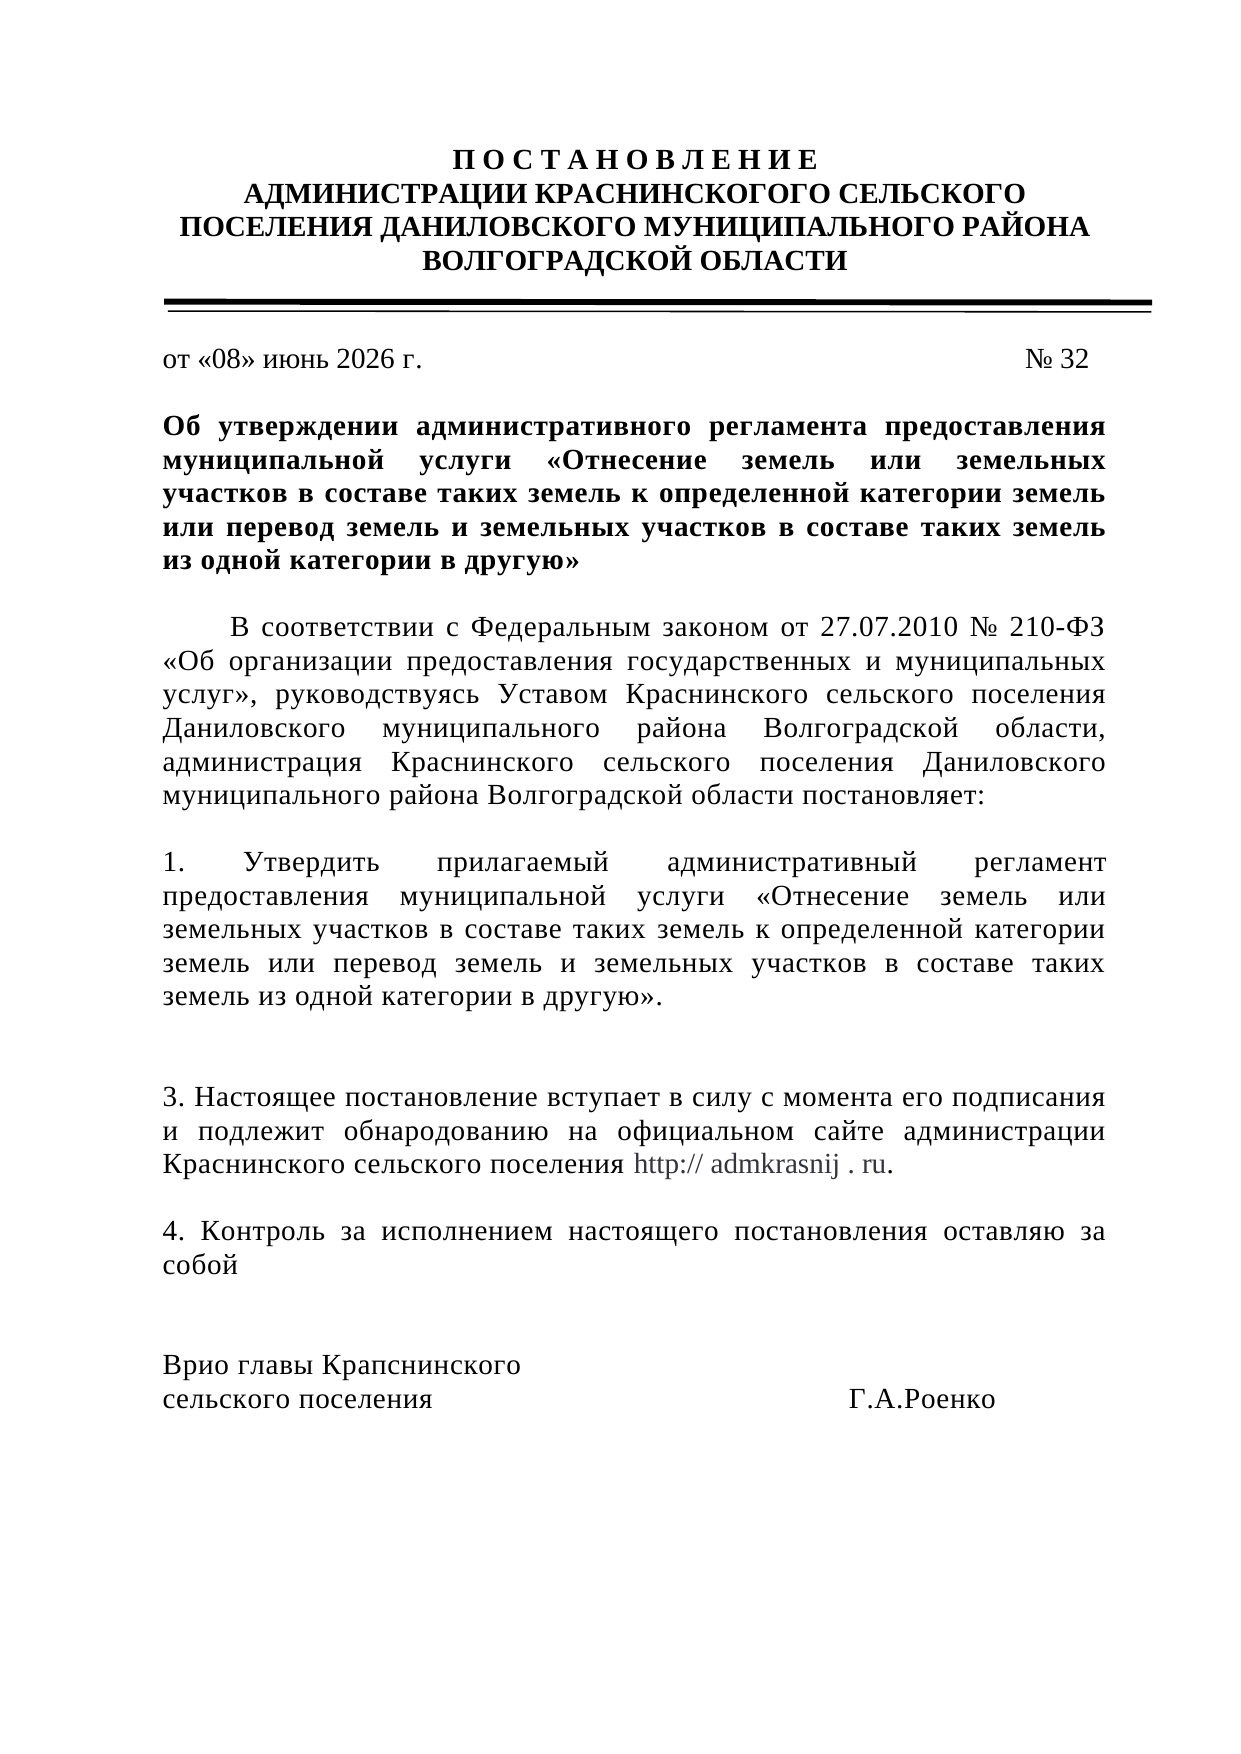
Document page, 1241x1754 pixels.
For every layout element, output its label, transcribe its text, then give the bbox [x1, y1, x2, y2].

text 4. Контроль за исполнением настоящего постановления оставляю за собой [162, 1213, 1107, 1280]
text В соответствии с Федеральным законом от 27.07.2010 № 210-ФЗ «Об организации предоставления государственных и муниципальных услуг», руководствуясь Уставом Краснинского сельского поселения Даниловского муниципального района Волгоградской области, администрация Краснинского сельского поселения Даниловского муниципального района Волгоградской области постановляет: [162, 609, 1107, 811]
text П О С Т А Н О В Л Е Н И Е [162, 142, 1107, 176]
text 1. Утвердить прилагаемый административный регламент предоставления муниципальной услуги «Отнесение земель или земельных участков в составе таких земель к определенной категории земель или перевод земель и земельных участков в составе таких земель из одной категории в другую». [162, 844, 1107, 1012]
text 3. Настоящее постановление вступает в силу с момента его подписания и подлежит обнародованию на официальном сайте администрации Краснинского сельского поселения http:// admkrasnij . ru. [162, 1079, 1107, 1180]
text Об утверждении административного регламента предоставления муниципальной услуги «Отнесение земель или земельных участков в составе таких земель к определенной категории земель или перевод земель и земельных участков в составе таких земель из одной категории в другую» [162, 408, 1107, 576]
text сельского поселения Г.А.Роенко [162, 1381, 1107, 1414]
text ВОЛГОГРАДСКОЙ ОБЛАСТИ [162, 243, 1107, 276]
text Врио главы Крапснинского [162, 1347, 1107, 1381]
text АДМИНИСТРАЦИИ КРАСНИНСКОГОГО СЕЛЬСКОГО ПОСЕЛЕНИЯ ДАНИЛОВСКОГО МУНИЦИПАЛЬНОГО РАЙОНА [162, 176, 1107, 243]
text от «08» июнь 2026 г. № 32 [162, 341, 1107, 375]
